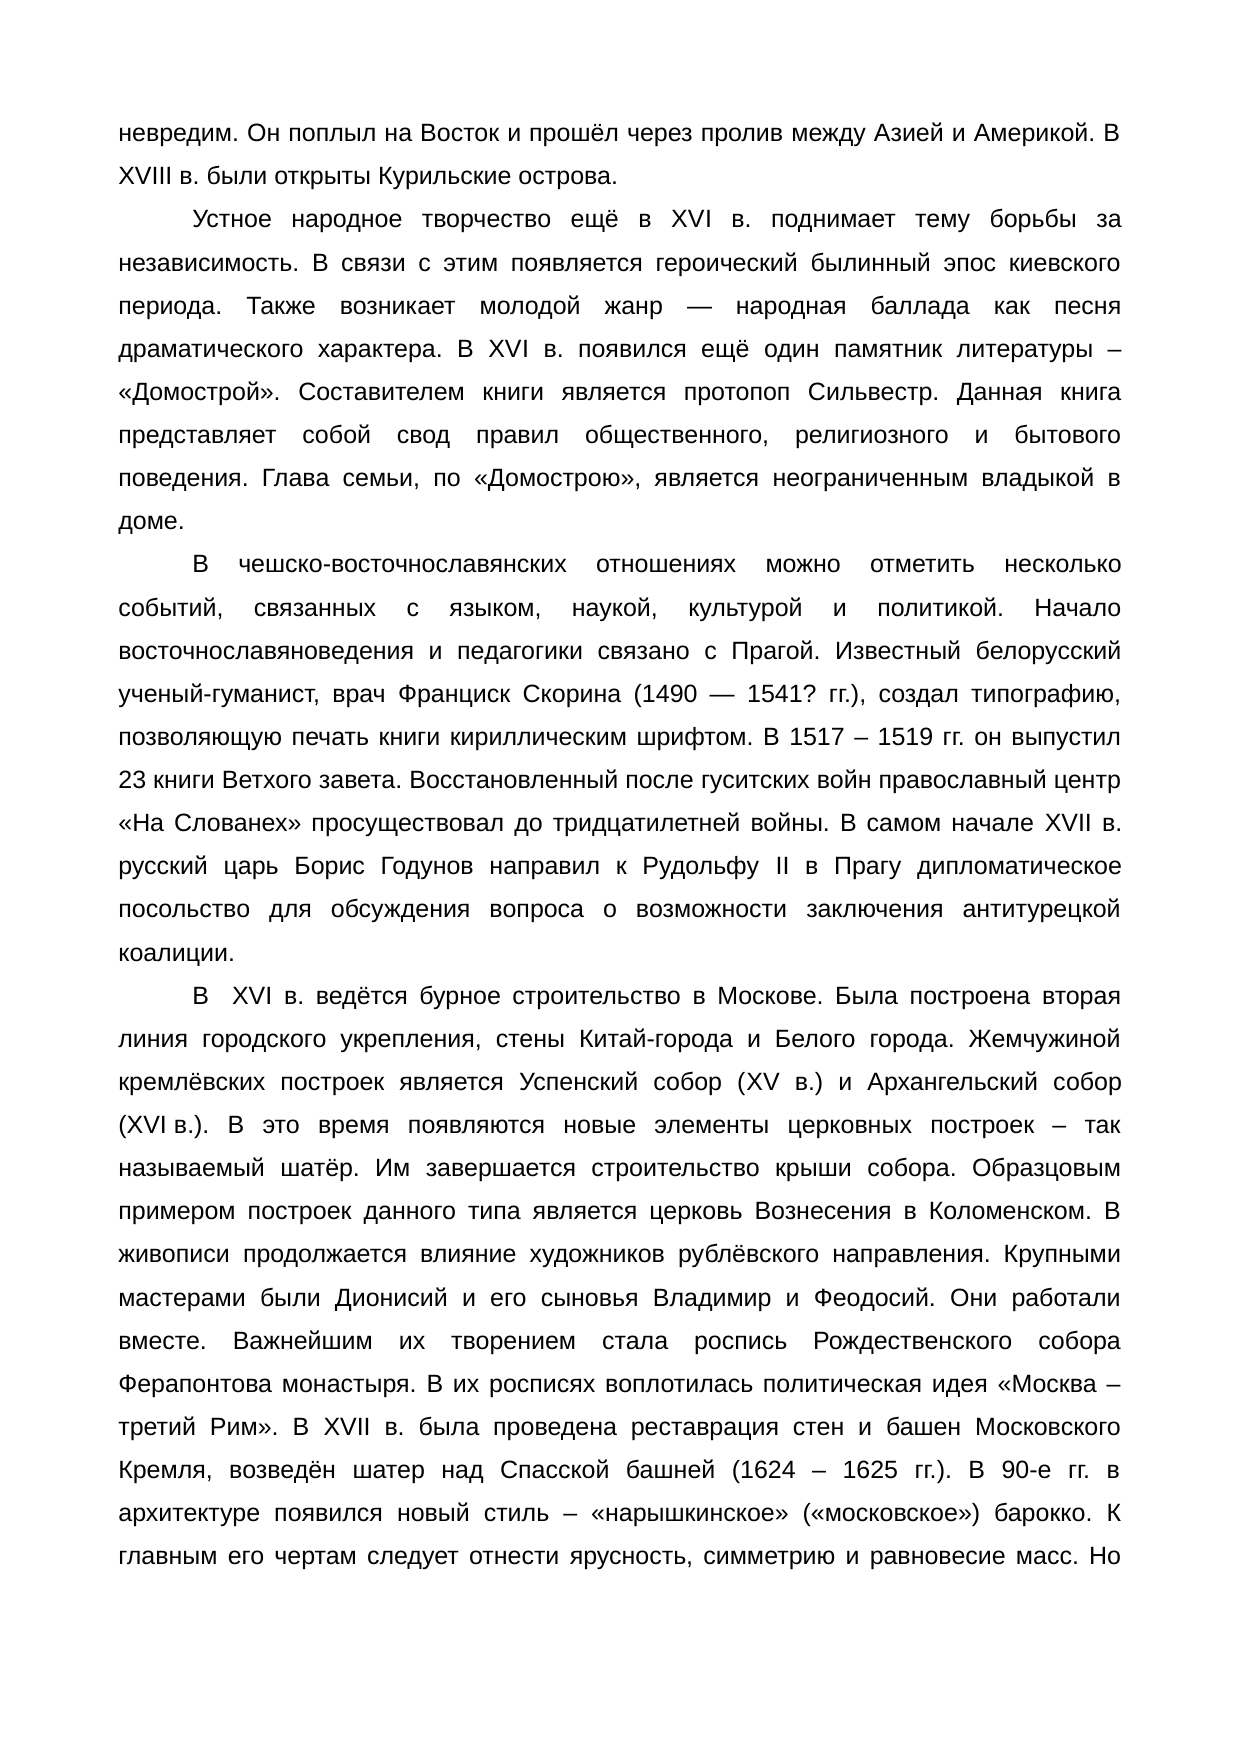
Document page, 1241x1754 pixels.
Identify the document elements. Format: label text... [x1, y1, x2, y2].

text Устное народное творчество ещё в XVI в. поднимает тему борьбы за независимость. В связи с этим появляется героический былинный эпос киевского периода. Также возникает молодой жанр — народная баллада как песня драматического характера. В XVI в. появился ещё один памятник литературы – «Домострой». Составителем книги является протопоп Сильвестр. Данная книга представляет собой свод правил общественного, религиозного и бытового поведения. Глава семьи, по «Домострою», является неограниченным владыкой в доме. [118, 204, 1122, 535]
text В чешско-восточнославянских отношениях можно отметить несколько событий, связанных с языком, наукой, культурой и политикой. Начало восточнославяноведения и педагогики связано с Прагой. Известный белорусский ученый-гуманист, врач Франциск Скорина (1490 — 1541? гг.), создал типографию, позволяющую печать книги кириллическим шрифтом. В 1517 – 1519 гг. он выпустил 23 книги Ветхого завета. Восстановленный после гуситских войн православный центр «На Слованех» просуществовал до тридцатилетней войны. В самом начале XVII в. русский царь Борис Годунов направил к Рудольфу II в Прагу дипломатическое посольство для обсуждения вопроса о возможности заключения антитурецкой коалиции. [118, 549, 1122, 966]
text невредим. Он поплыл на Восток и прошёл через пролив между Азией и Америкой. В XVIII в. были открыты Курильские острова. [118, 118, 1122, 190]
text В XVI в. ведётся бурное строительство в Москове. Была построена вторая линия городского укрепления, стены Китай-города и Белого города. Жемчужиной кремлёвских построек является Успенский собор (XV в.) и Архангельский собор (XVI в.). В это время появляются новые элементы церковных построек – так называемый шатёр. Им завершается строительство крыши собора. Образцовым примером построек данного типа является церковь Вознесения в Коломенском. В живописи продолжается влияние художников рублёвского направления. Крупными мастерами были Дионисий и его сыновья Владимир и Феодосий. Они работали вместе. Важнейшим их творением стала роспись Рождественского собора Ферапонтова монастыря. В их росписях воплотилась политическая идея «Москва – третий Рим». В XVII в. была проведена реставрация стен и башен Московского Кремля, возведён шатер над Спасской башней (1624 – 1625 гг.). В 90-е гг. в архитектуре появился новый стиль – «нарышкинское» («московское») барокко. К главным его чертам следует отнести ярусность, симметрию и равновесие масс. Но [118, 981, 1122, 1570]
